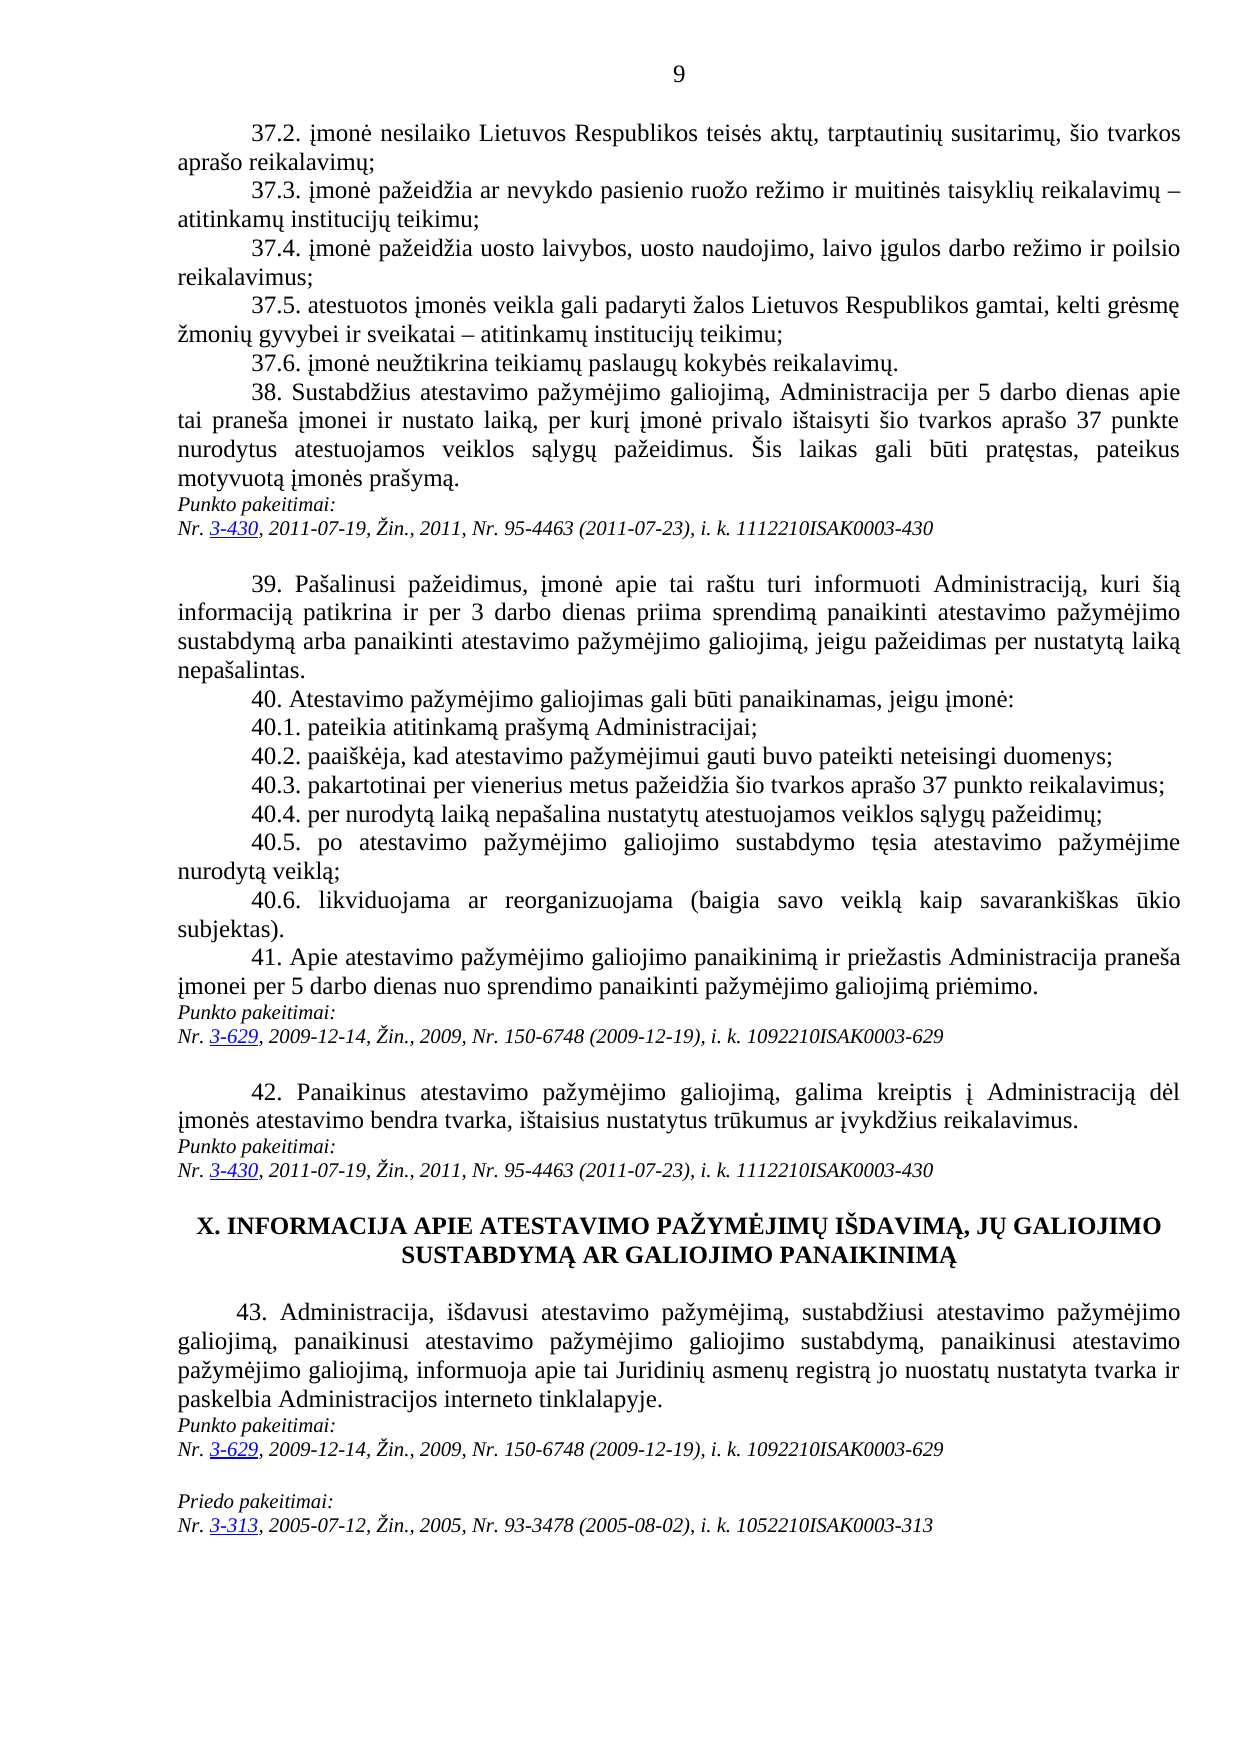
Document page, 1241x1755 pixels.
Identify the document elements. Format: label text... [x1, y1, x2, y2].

text X. INFORMACIJA APIE ATESTAVIMO PAŽYMĖJIMŲ IŠDAVIMĄ, JŲ GALIOJIMO SUSTABDYMĄ AR GALIOJIMO PANAIKINIMĄ [177, 1211, 1181, 1269]
text 40.3. pakartotinai per vienerius metus pažeidžia šio tvarkos aprašo 37 punkto reikalavimus; [177, 770, 1181, 799]
text 40.1. pateikia atitinkamą prašymą Administracijai; [177, 712, 1181, 741]
text 40.5. po atestavimo pažymėjimo galiojimo sustabdymo tęsia atestavimo pažymėjime nurodytą veiklą; [177, 827, 1181, 885]
text 39. Pašalinusi pažeidimus, įmonė apie tai raštu turi informuoti Administraciją, kuri šią informaciją patikrina ir per 3 darbo dienas priima sprendimą panaikinti atestavimo pažymėjimo sustabdymą arba panaikinti atestavimo pažymėjimo galiojimą, jeigu pažeidimas per nustatytą laiką nepašalintas. [177, 569, 1181, 684]
text 37.5. atestuotos įmonės veikla gali padaryti žalos Lietuvos Respublikos gamtai, kelti grėsmę žmonių gyvybei ir sveikatai – atitinkamų institucijų teikimu; [177, 291, 1181, 348]
text Nr. 3-313, 2005-07-12, Žin., 2005, Nr. 93-3478 (2005-08-02), i. k. 1052210ISAK0003-313 [177, 1513, 1181, 1537]
text 37.6. įmonė neužtikrina teikiamų paslaugų kokybės reikalavimų. [177, 348, 1181, 377]
text Nr. 3-430, 2011-07-19, Žin., 2011, Nr. 95-4463 (2011-07-23), i. k. 1112210ISAK0003-430 [177, 516, 1181, 540]
text Priedo pakeitimai: [177, 1489, 1181, 1513]
text 38. Sustabdžius atestavimo pažymėjimo galiojimą, Administracija per 5 darbo dienas apie tai praneša įmonei ir nustato laiką, per kurį įmonė privalo ištaisyti šio tvarkos aprašo 37 punkte nurodytus atestuojamos veiklos sąlygų pažeidimus. Šis laikas gali būti pratęstas, pateikus motyvuotą įmonės prašymą. [177, 377, 1181, 492]
text 42. Panaikinus atestavimo pažymėjimo galiojimą, galima kreiptis į Administraciją dėl įmonės atestavimo bendra tvarka, ištaisius nustatytus trūkumus ar įvykdžius reikalavimus. [177, 1077, 1181, 1134]
text 37.4. įmonė pažeidžia uosto laivybos, uosto naudojimo, laivo įgulos darbo režimo ir poilsio reikalavimus; [177, 233, 1181, 291]
text 40.6. likviduojama ar reorganizuojama (baigia savo veiklą kaip savarankiškas ūkio subjektas). [177, 885, 1181, 942]
text Punkto pakeitimai: [177, 1134, 1181, 1158]
text 43. Administracija, išdavusi atestavimo pažymėjimą, sustabdžiusi atestavimo pažymėjimo galiojimą, panaikinusi atestavimo pažymėjimo galiojimo sustabdymą, panaikinusi atestavimo pažymėjimo galiojimą, informuoja apie tai Juridinių asmenų registrą jo nuostatų nustatyta tvarka ir paskelbia Administracijos interneto tinklalapyje. [177, 1297, 1181, 1412]
text Nr. 3-629, 2009-12-14, Žin., 2009, Nr. 150-6748 (2009-12-19), i. k. 1092210ISAK0003-629 [177, 1437, 1181, 1461]
text 40.4. per nurodytą laiką nepašalina nustatytų atestuojamos veiklos sąlygų pažeidimų; [177, 799, 1181, 827]
text Punkto pakeitimai: [177, 492, 1181, 516]
text 40. Atestavimo pažymėjimo galiojimas gali būti panaikinamas, jeigu įmonė: [177, 684, 1181, 712]
text Nr. 3-430, 2011-07-19, Žin., 2011, Nr. 95-4463 (2011-07-23), i. k. 1112210ISAK0003-430 [177, 1158, 1181, 1182]
text Punkto pakeitimai: [177, 1412, 1181, 1437]
text 40.2. paaiškėja, kad atestavimo pažymėjimui gauti buvo pateikti neteisingi duomenys; [177, 741, 1181, 770]
text 37.3. įmonė pažeidžia ar nevykdo pasienio ruožo režimo ir muitinės taisyklių reikalavimų – atitinkamų institucijų teikimu; [177, 176, 1181, 233]
text Nr. 3-629, 2009-12-14, Žin., 2009, Nr. 150-6748 (2009-12-19), i. k. 1092210ISAK0003-629 [177, 1024, 1181, 1048]
text Punkto pakeitimai: [177, 1000, 1181, 1024]
text 41. Apie atestavimo pažymėjimo galiojimo panaikinimą ir priežastis Administracija praneša įmonei per 5 darbo dienas nuo sprendimo panaikinti pažymėjimo galiojimą priėmimo. [177, 942, 1181, 1000]
text 37.2. įmonė nesilaiko Lietuvos Respublikos teisės aktų, tarptautinių susitarimų, šio tvarkos aprašo reikalavimų; [177, 118, 1181, 176]
